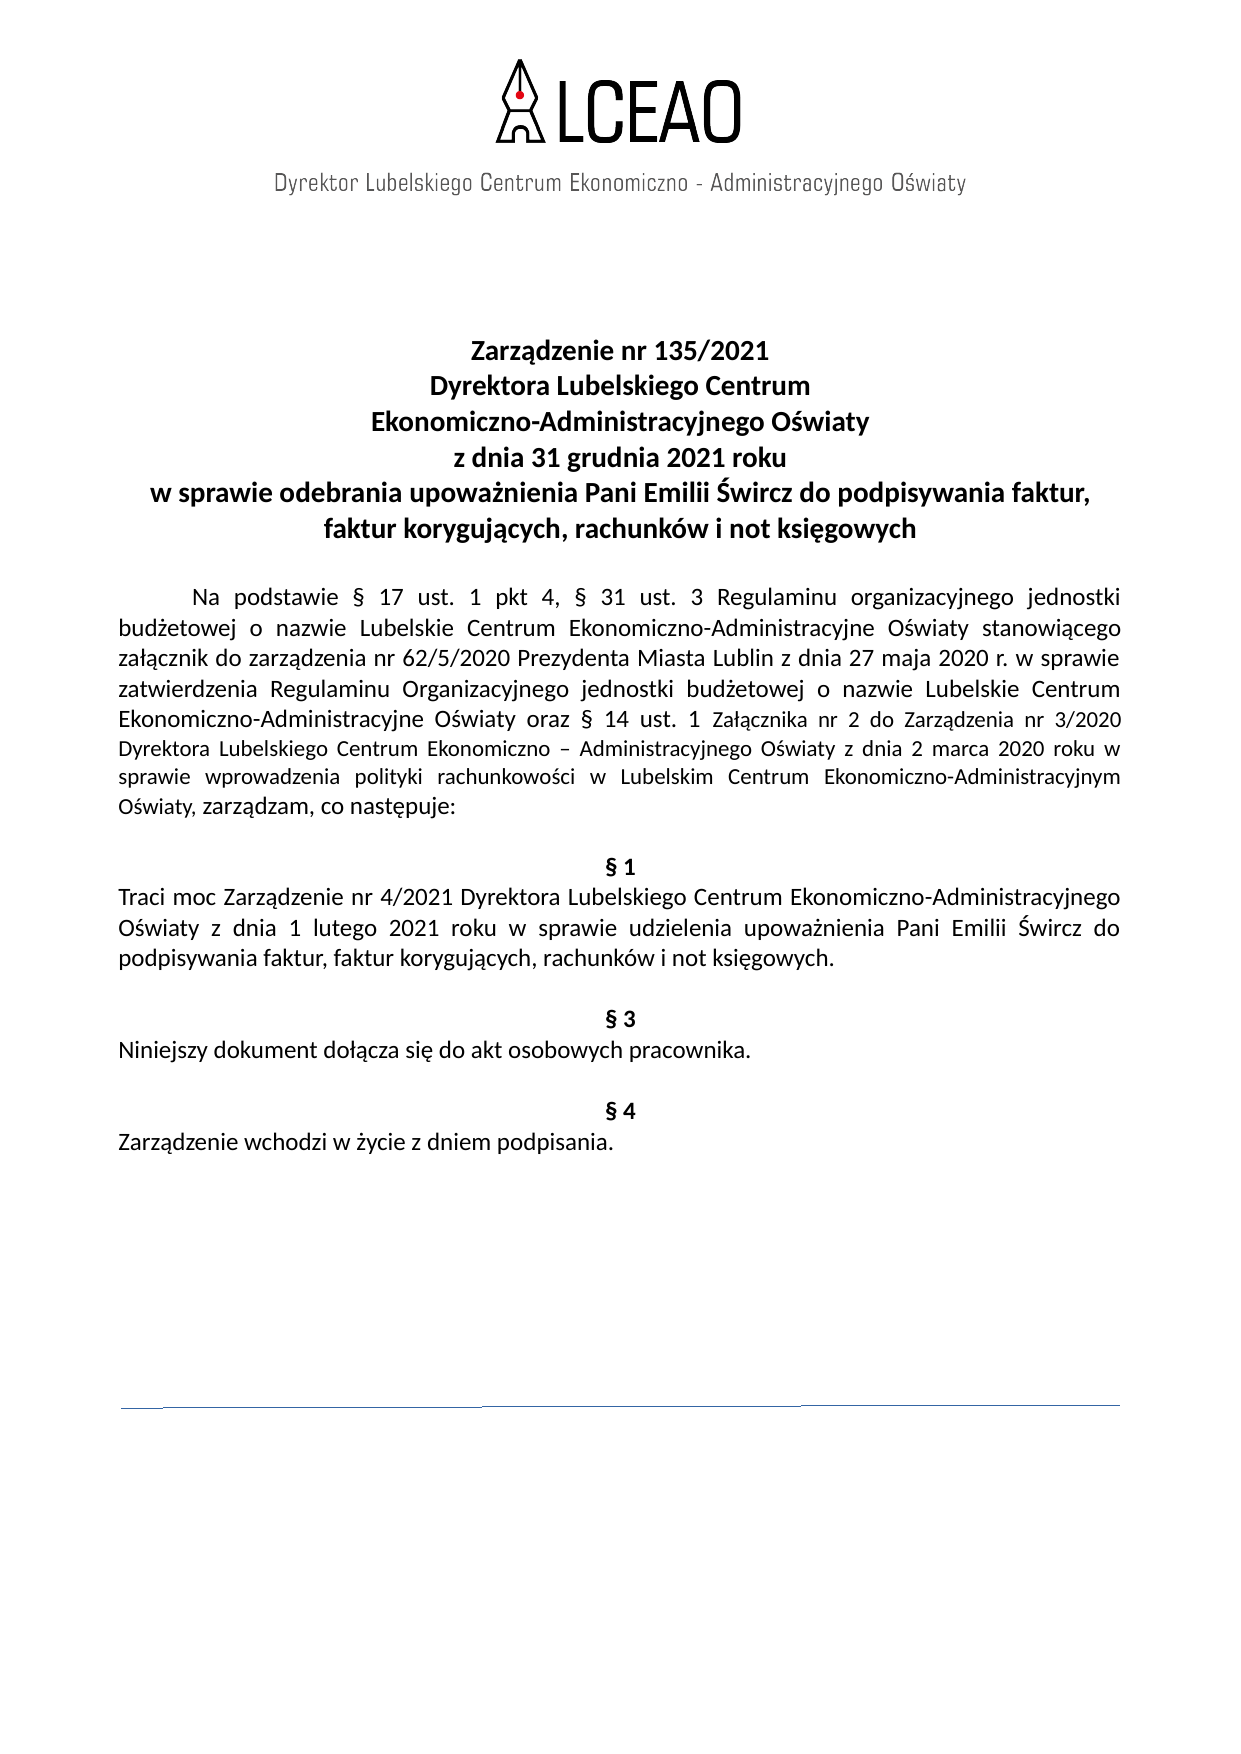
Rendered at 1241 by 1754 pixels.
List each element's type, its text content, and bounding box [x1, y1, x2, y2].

picture [273, 59, 967, 198]
text z dnia 31 grudnia 2021 roku [118, 439, 1122, 474]
text § 3 [118, 1003, 1122, 1034]
text Traci moc Zarządzenie nr 4/2021 Dyrektora Lubelskiego Centrum Ekonomiczno-Administracyjnego Oświaty z dnia 1 lutego 2021 roku w sprawie udzielenia upoważnienia Pani Emilii Śwircz do podpisywania faktur, faktur korygujących, rachunków i not księgowych. [118, 881, 1122, 973]
text Zarządzenie wchodzi w życie z dniem podpisania. [118, 1126, 1122, 1156]
text Ekonomiczno-Administracyjnego Oświaty [118, 403, 1122, 439]
text § 1 [118, 851, 1122, 881]
text Zarządzenie nr 135/2021 [118, 332, 1122, 367]
text Niniejszy dokument dołącza się do akt osobowych pracownika. [118, 1034, 1122, 1064]
text Dyrektora Lubelskiego Centrum [118, 367, 1122, 403]
text w sprawie odebrania upoważnienia Pani Emilii Śwircz do podpisywania faktur, faktur korygujących, rachunków i not księgowych [118, 474, 1122, 546]
text § 4 [118, 1095, 1122, 1126]
text Na podstawie § 17 ust. 1 pkt 4, § 31 ust. 3 Regulaminu organizacyjnego jednostki budżetowej o nazwie Lubelskie Centrum Ekonomiczno-Administracyjne Oświaty stanowiącego załącznik do zarządzenia nr 62/5/2020 Prezydenta Miasta Lublin z dnia 27 maja 2020 r. w sprawie zatwierdzenia Regulaminu Organizacyjnego jednostki budżetowej o nazwie Lubelskie Centrum Ekonomiczno-Administracyjne Oświaty oraz § 14 ust. 1 Załącznika nr 2 do Zarządzenia nr 3/2020 Dyrektora Lubelskiego Centrum Ekonomiczno – Administracyjnego Oświaty z dnia 2 marca 2020 roku w sprawie wprowadzenia polityki rachunkowości w Lubelskim Centrum Ekonomiczno-Administracyjnym Oświaty, zarządzam, co następuje: [118, 581, 1122, 820]
